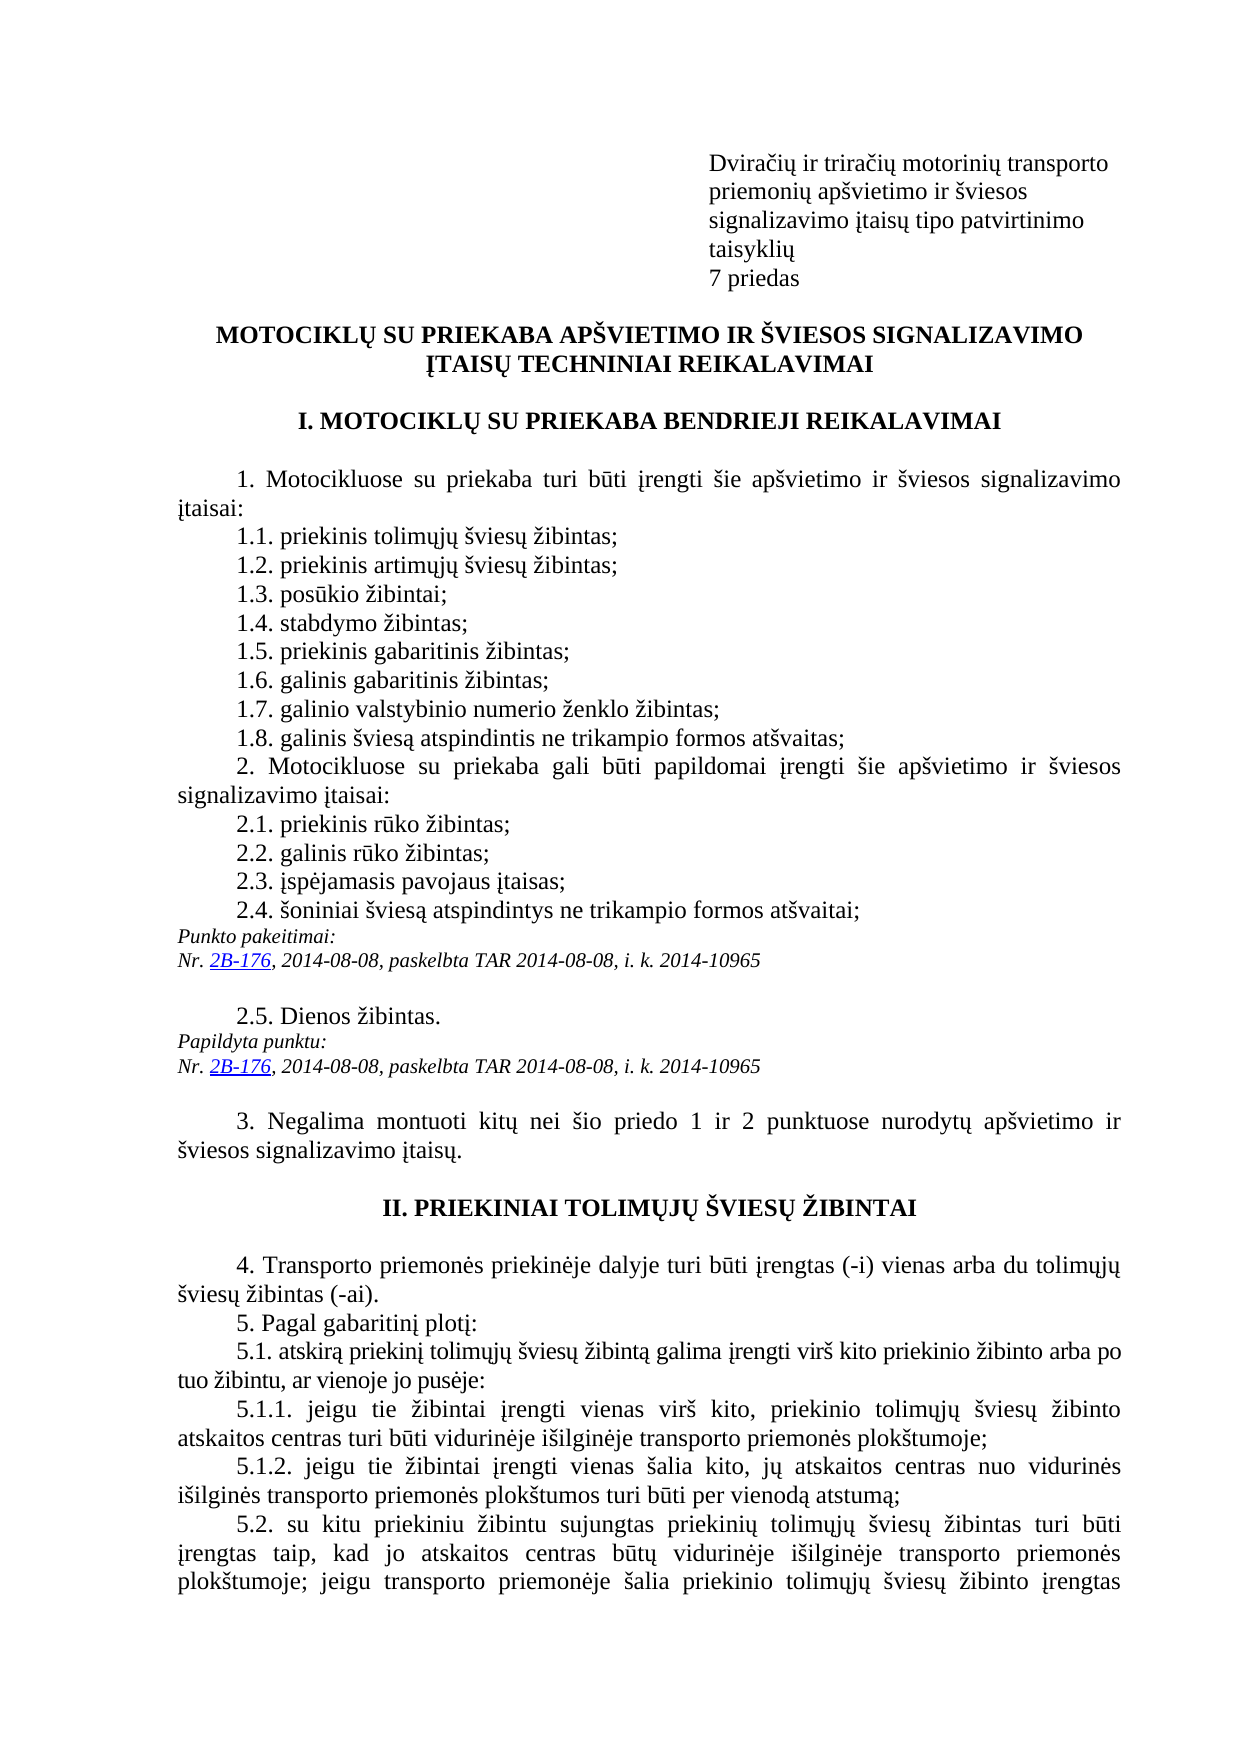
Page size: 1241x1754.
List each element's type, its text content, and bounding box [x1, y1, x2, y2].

text 2.3. įspėjamasis pavojaus įtaisas; [177, 866, 1122, 895]
text 2.1. priekinis rūko žibintas; [177, 809, 1122, 838]
text 5.1.2. jeigu tie žibintai įrengti vienas šalia kito, jų atskaitos centras nuo vidurinės išilginės transporto priemonės plokštumos turi būti per vienodą atstumą; [177, 1451, 1122, 1509]
text 1.8. galinis šviesą atspindintis ne trikampio formos atšvaitas; [177, 723, 1122, 751]
text 7 priedas [177, 263, 1122, 291]
text Papildyta punktu: [177, 1029, 1122, 1053]
text 5. Pagal gabaritinį plotį: [177, 1308, 1122, 1336]
text priemonių apšvietimo ir šviesos [177, 176, 1122, 205]
text 1.7. galinio valstybinio numerio ženklo žibintas; [177, 694, 1122, 723]
text 1.2. priekinis artimųjų šviesų žibintas; [177, 550, 1122, 579]
text signalizavimo įtaisų tipo patvirtinimo [177, 205, 1122, 234]
text taisyklių [177, 234, 1122, 263]
text 4. Transporto priemonės priekinėje dalyje turi būti įrengtas (-i) vienas arba du tolimųjų šviesų žibintas (-ai). [177, 1250, 1122, 1308]
text 1. Motocikluose su priekaba turi būti įrengti šie apšvietimo ir šviesos signalizavimo įtaisai: [177, 464, 1122, 521]
text 5.2. su kitu priekiniu žibintu sujungtas priekinių tolimųjų šviesų žibintas turi būti įrengtas taip, kad jo atskaitos centras būtų vidurinėje išilginėje transporto priemonės plokštumoje; jeigu transporto priemonėje šalia priekinio tolimųjų šviesų žibinto įrengtas [177, 1509, 1122, 1595]
text 1.6. galinis gabaritinis žibintas; [177, 665, 1122, 694]
text 2.2. galinis rūko žibintas; [177, 838, 1122, 866]
text MOTOCIKLŲ SU PRIEKABA APŠVIETIMO IR ŠVIESOS SIGNALIZAVIMO ĮTAISŲ TECHNINIAI REIKALAVIMAI [177, 320, 1122, 378]
text II. Priekiniai tolimųjų šviesų žibintai [177, 1193, 1122, 1221]
text 2. Motocikluose su priekaba gali būti papildomai įrengti šie apšvietimo ir šviesos signalizavimo įtaisai: [177, 751, 1122, 809]
text 1.5. priekinis gabaritinis žibintas; [177, 636, 1122, 665]
text 5.1. atskirą priekinį tolimųjų šviesų žibintą galima įrengti virš kito priekinio žibinto arba po tuo žibintu, ar vienoje jo pusėje: [177, 1336, 1122, 1394]
text 5.1.1. jeigu tie žibintai įrengti vienas virš kito, priekinio tolimųjų šviesų žibinto atskaitos centras turi būti vidurinėje išilginėje transporto priemonės plokštumoje; [177, 1394, 1122, 1451]
text I. MOTOCIKLŲ SU PRIEKABA BENDRIEJI REIKALAVIMAI [177, 406, 1122, 435]
text 1.1. priekinis tolimųjų šviesų žibintas; [177, 521, 1122, 550]
text 1.4. stabdymo žibintas; [177, 608, 1122, 636]
text 3. Negalima montuoti kitų nei šio priedo 1 ir 2 punktuose nurodytų apšvietimo ir šviesos signalizavimo įtaisų. [177, 1106, 1122, 1164]
text Nr. 2B-176, 2014-08-08, paskelbta TAR 2014-08-08, i. k. 2014-10965 [177, 1053, 1122, 1078]
text Dviračių ir triračių motorinių transporto [177, 148, 1122, 176]
text 2.5. Dienos žibintas. [177, 1001, 1122, 1029]
text Punkto pakeitimai: [177, 924, 1122, 948]
text 1.3. posūkio žibintai; [177, 579, 1122, 608]
text 2.4. šoniniai šviesą atspindintys ne trikampio formos atšvaitai; [177, 895, 1122, 924]
text Nr. 2B-176, 2014-08-08, paskelbta TAR 2014-08-08, i. k. 2014-10965 [177, 948, 1122, 972]
